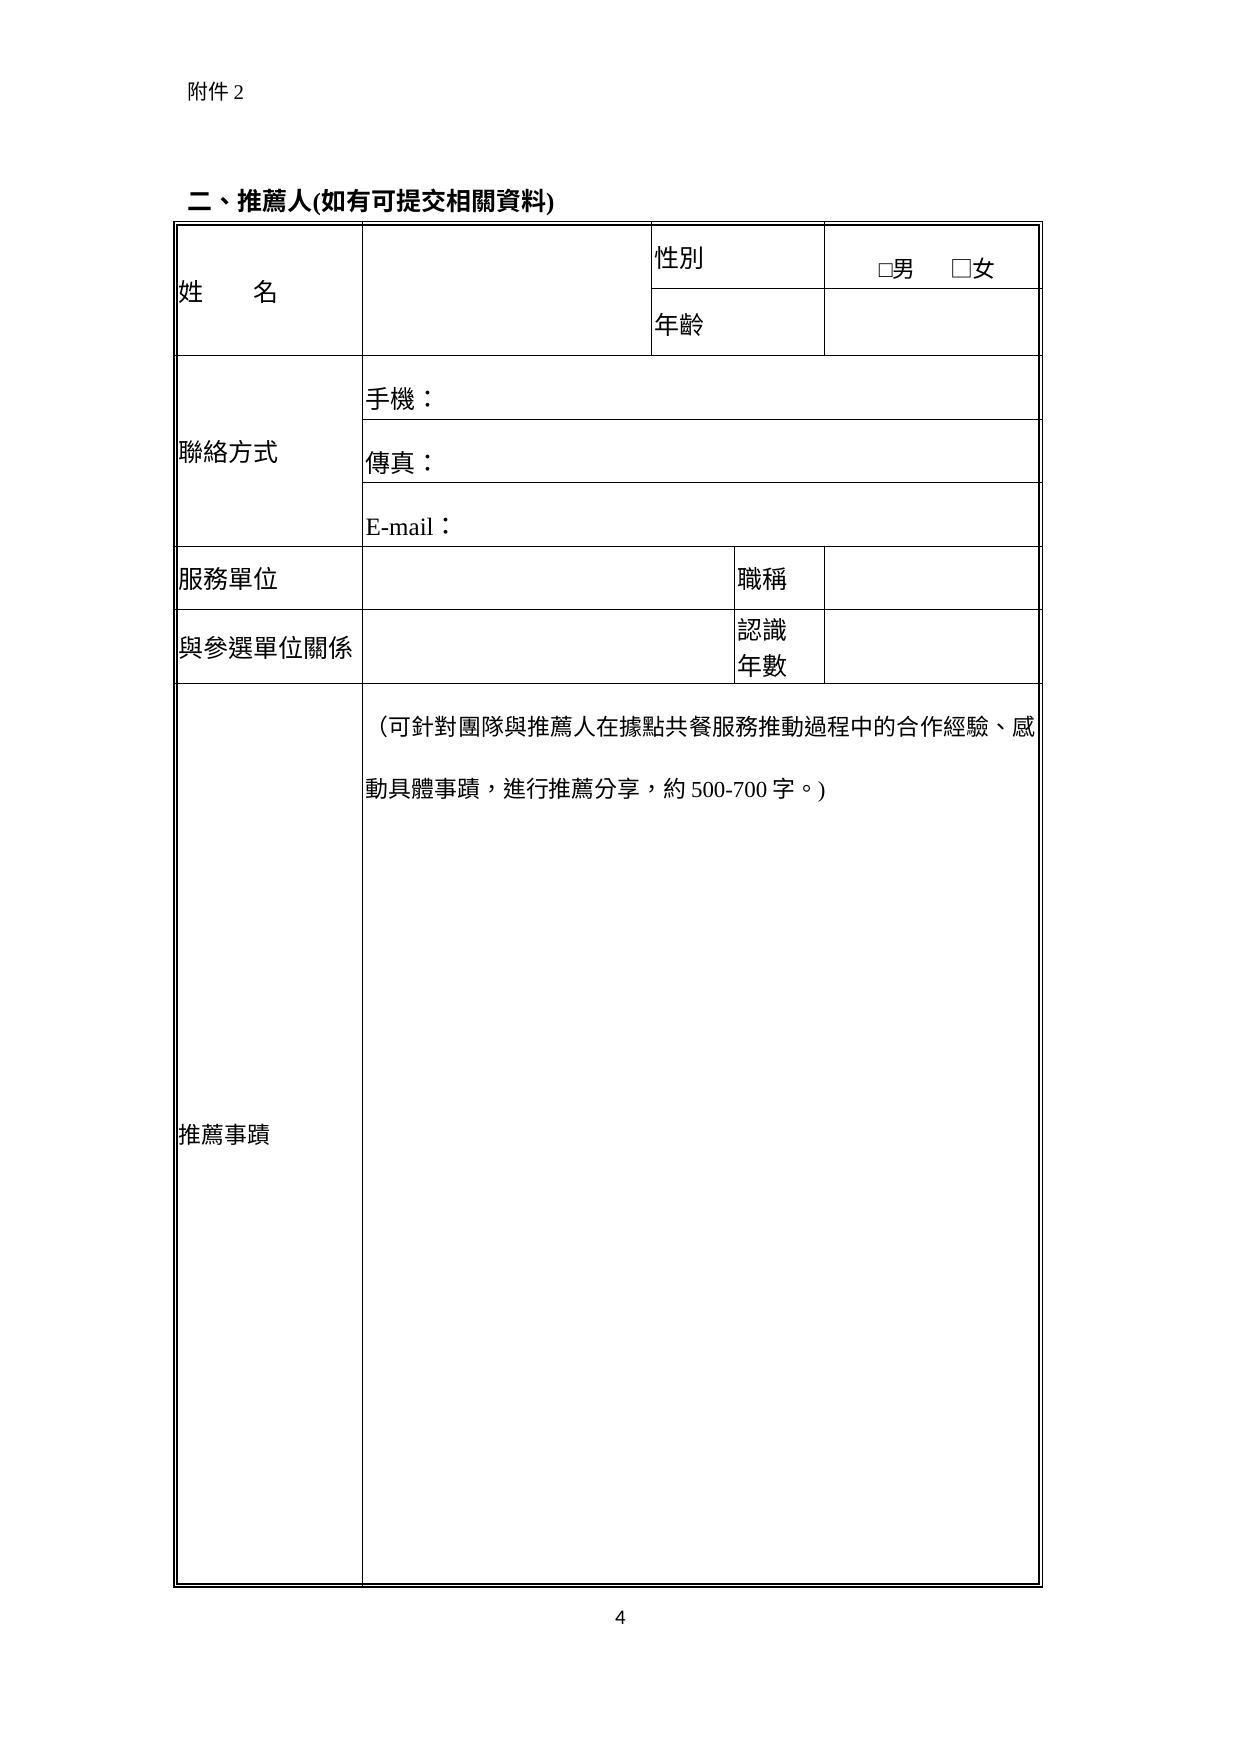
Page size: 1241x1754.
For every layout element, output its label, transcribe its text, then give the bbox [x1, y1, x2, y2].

table_header □男 □女 [825, 226, 1038, 288]
table_cell 服務單位 [178, 547, 362, 609]
table_cell 手機： [363, 356, 1038, 419]
table_cell E-mail： [363, 483, 1038, 546]
table_cell [825, 289, 1038, 355]
table_cell （可針對團隊與推薦人在據點共餐服務推動過程中的合作經驗、感動具體事蹟，進行推薦分享，約500-700字。) [363, 684, 1038, 1583]
table_cell [825, 610, 1038, 683]
table_cell 推薦事蹟 [178, 684, 362, 1583]
table_cell 傳真： [363, 420, 1038, 482]
table_cell [363, 610, 734, 683]
table_cell 與參選單位關係 [178, 610, 362, 683]
table_cell [363, 547, 734, 609]
table_header 姓 名 [178, 226, 362, 355]
table_cell 職稱 [735, 547, 824, 609]
table_cell 年齡 [652, 289, 824, 355]
table_cell 聯絡方式 [178, 356, 362, 546]
text 二、推薦人(如有可提交相關資料) [187, 158, 1053, 221]
table_cell [825, 547, 1038, 609]
table_header [363, 226, 651, 355]
table_cell 認識 年數 [735, 610, 824, 683]
table_header 性別 [652, 226, 824, 288]
